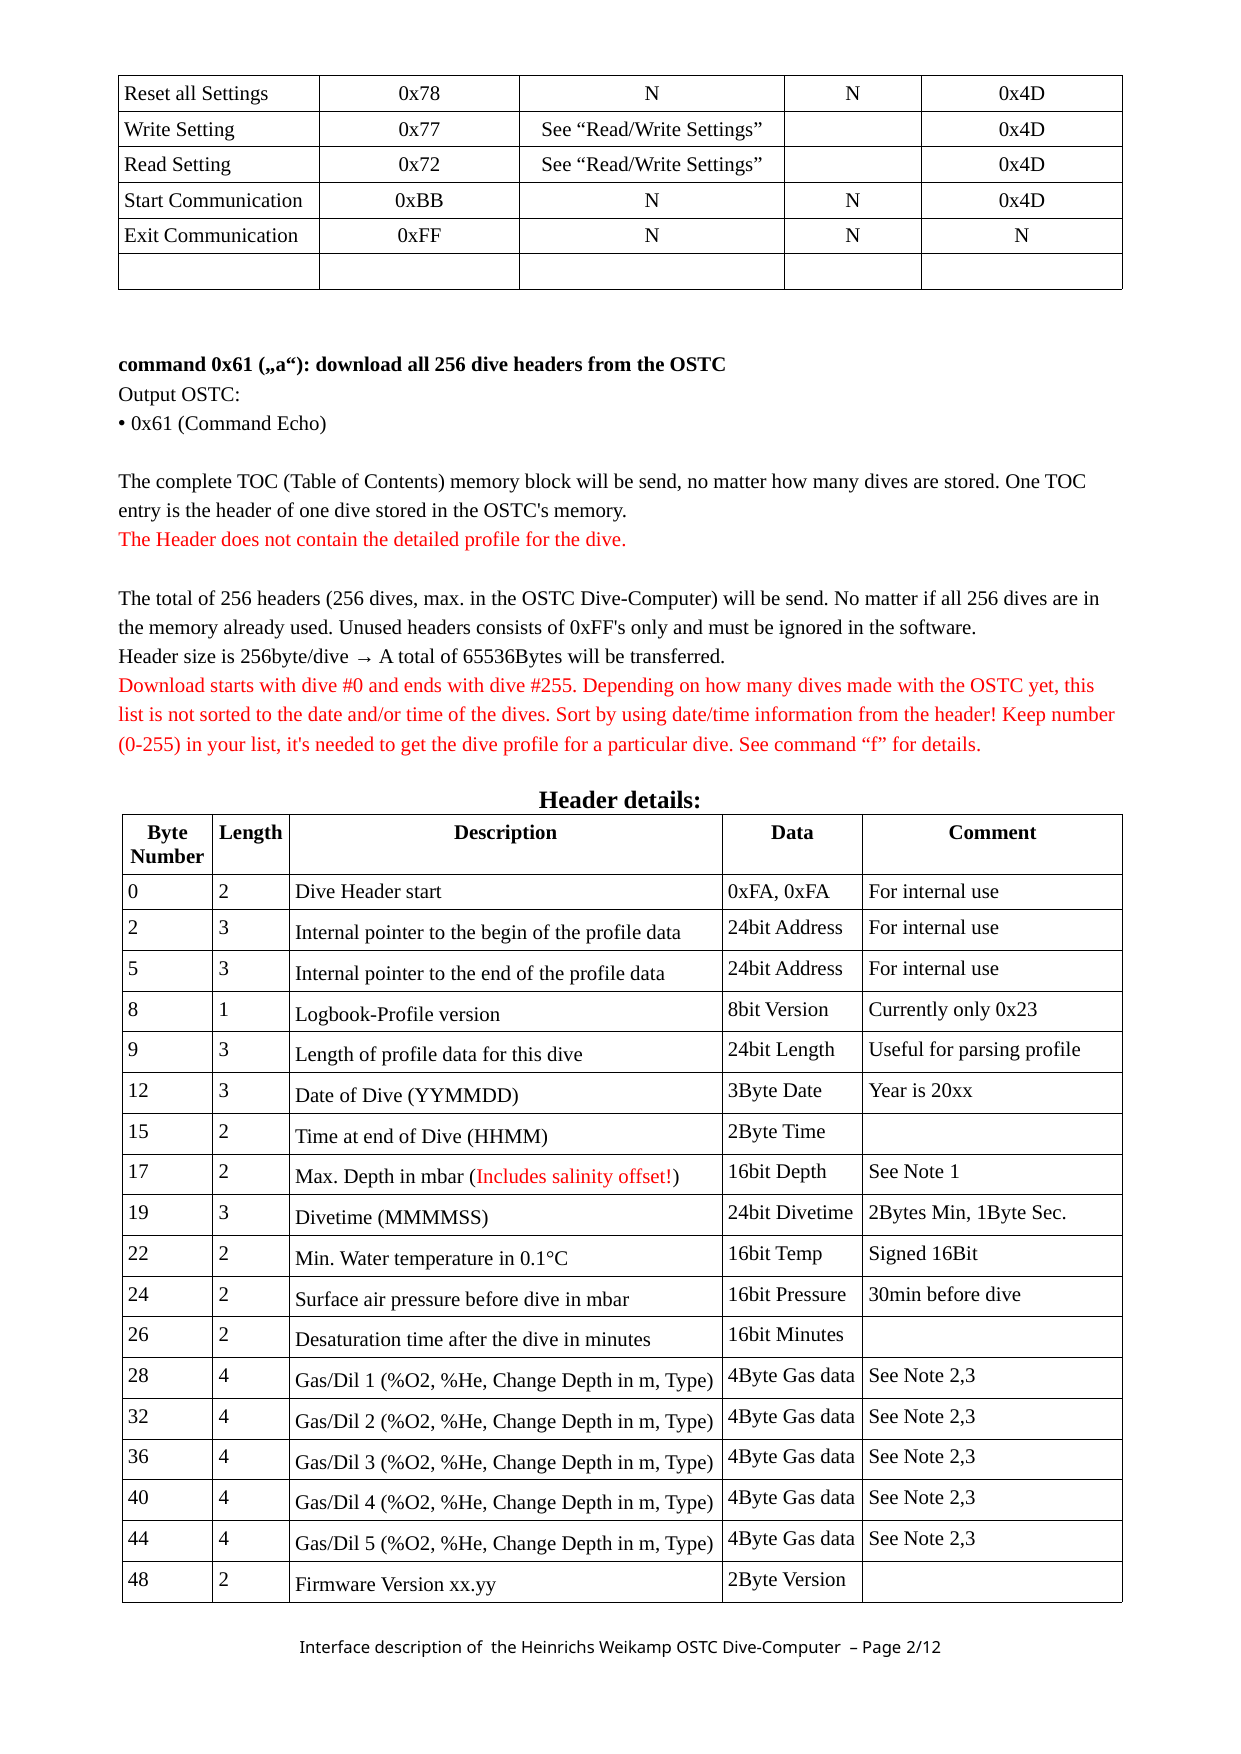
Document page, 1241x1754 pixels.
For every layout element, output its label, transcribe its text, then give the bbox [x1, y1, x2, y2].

table_cell Time at end of Dive (HHMM) [290, 1114, 722, 1153]
table_cell 12 [123, 1073, 212, 1113]
table_cell 4Byte Gas data [723, 1399, 862, 1439]
table_cell Desaturation time after the dive in minutes [290, 1317, 722, 1357]
table_cell 16bit Minutes [723, 1317, 862, 1357]
table_cell 19 [123, 1195, 212, 1235]
table_cell See “Read/Write Settings” [520, 147, 784, 182]
table_cell For internal use [863, 875, 1122, 909]
table_cell 22 [123, 1236, 212, 1276]
table_cell Internal pointer to the end of the profile data [290, 951, 722, 991]
table_cell 2 [213, 875, 289, 909]
table_cell 26 [123, 1317, 212, 1357]
table_header Data [723, 815, 862, 873]
table_cell Write Setting [119, 112, 319, 146]
table_cell 30min before dive [863, 1277, 1122, 1316]
table_cell Surface air pressure before dive in mbar [290, 1277, 722, 1316]
table_cell 4 [213, 1399, 289, 1439]
table_cell 4 [213, 1440, 289, 1479]
table_cell Gas/Dil 2 (%O2, %He, Change Depth in m, Type) [290, 1399, 722, 1439]
table_cell 3 [213, 951, 289, 991]
table_cell Gas/Dil 5 (%O2, %He, Change Depth in m, Type) [290, 1521, 722, 1561]
table_cell 3 [213, 1032, 289, 1072]
table_cell 2 [123, 910, 212, 950]
table_cell Start Communication [119, 183, 319, 217]
table_cell 44 [123, 1521, 212, 1561]
table_cell N [922, 219, 1122, 253]
table_cell 16bit Temp [723, 1236, 862, 1276]
table_cell 2 [213, 1317, 289, 1357]
table_cell 8 [123, 992, 212, 1031]
table_cell 2Byte Version [723, 1562, 862, 1602]
table_cell 0x4D [922, 76, 1122, 111]
table_cell [320, 254, 519, 289]
table_cell Exit Communication [119, 219, 319, 253]
table_cell 0x4D [922, 183, 1122, 217]
table_cell 2 [213, 1562, 289, 1602]
table_cell Signed 16Bit [863, 1236, 1122, 1276]
table_cell 17 [123, 1155, 212, 1194]
table_cell 2 [213, 1236, 289, 1276]
table_cell Reset all Settings [119, 76, 319, 111]
table_cell 15 [123, 1114, 212, 1153]
table_cell 24 [123, 1277, 212, 1316]
table_cell Gas/Dil 1 (%O2, %He, Change Depth in m, Type) [290, 1358, 722, 1398]
table_cell Useful for parsing profile [863, 1032, 1122, 1072]
table_cell [863, 1114, 1122, 1153]
table_cell Min. Water temperature in 0.1°C [290, 1236, 722, 1276]
table_cell 4Byte Gas data [723, 1480, 862, 1520]
table_cell 9 [123, 1032, 212, 1072]
table_cell [785, 147, 921, 182]
table_cell [119, 254, 319, 289]
text The complete TOC (Table of Contents) memory block will be send, no matter how many dives are stored. One TOC entry is the header of one dive stored in the OSTC's memory. [118, 464, 1122, 522]
table_cell See “Read/Write Settings” [520, 112, 784, 146]
table_cell 2 [213, 1114, 289, 1153]
table_cell 0x77 [320, 112, 519, 146]
table_cell See Note 2,3 [863, 1480, 1122, 1520]
table_cell 24bit Address [723, 951, 862, 991]
table_cell 3 [213, 1073, 289, 1113]
table_cell [922, 254, 1122, 289]
table_cell N [520, 76, 784, 111]
table_cell N [520, 219, 784, 253]
table_cell Logbook-Profile version [290, 992, 722, 1031]
table_cell Divetime (MMMMSS) [290, 1195, 722, 1235]
table_cell 16bit Pressure [723, 1277, 862, 1316]
table_cell N [785, 183, 921, 217]
table_cell Date of Dive (YYMMDD) [290, 1073, 722, 1113]
table_cell 2 [213, 1277, 289, 1316]
table_cell 3Byte Date [723, 1073, 862, 1113]
table_cell For internal use [863, 910, 1122, 950]
table_cell 28 [123, 1358, 212, 1398]
table_cell 0xBB [320, 183, 519, 217]
table_cell See Note 2,3 [863, 1358, 1122, 1398]
table_cell Max. Depth in mbar (Includes salinity offset!) [290, 1155, 722, 1194]
table_cell See Note 2,3 [863, 1521, 1122, 1561]
table_cell N [520, 183, 784, 217]
table_cell 0x4D [922, 147, 1122, 182]
text Output OSTC: [118, 376, 1122, 406]
text Header details: [118, 785, 1122, 814]
table_cell Internal pointer to the begin of the profile data [290, 910, 722, 950]
table_cell 0x78 [320, 76, 519, 111]
table_cell 4Byte Gas data [723, 1358, 862, 1398]
table_cell Gas/Dil 3 (%O2, %He, Change Depth in m, Type) [290, 1440, 722, 1479]
table_header Length [213, 815, 289, 873]
table_cell [520, 254, 784, 289]
table_cell 32 [123, 1399, 212, 1439]
table_cell 3 [213, 910, 289, 950]
table_cell See Note 2,3 [863, 1440, 1122, 1479]
table_cell 4Byte Gas data [723, 1440, 862, 1479]
table_cell 40 [123, 1480, 212, 1520]
table_header Description [290, 815, 722, 873]
text Download starts with dive #0 and ends with dive #255. Depending on how many dives made with the OSTC yet, this list is not sorted to the date and/or time of the dives. Sort by using date/time information from the header! Keep number (0-255) in your list, it's needed to get the dive profile for a particular dive. See command “f” for details. [118, 668, 1122, 756]
table_cell [863, 1317, 1122, 1357]
text The total of 256 headers (256 dives, max. in the OSTC Dive-Computer) will be send. No matter if all 256 dives are in the memory already used. Unused headers consists of 0xFF's only and must be ignored in the software. [118, 581, 1122, 639]
table_cell Length of profile data for this dive [290, 1032, 722, 1072]
table_cell 16bit Depth [723, 1155, 862, 1194]
text The Header does not contain the detailed profile for the dive. [118, 522, 1122, 551]
table_cell Year is 20xx [863, 1073, 1122, 1113]
table_cell 0 [123, 875, 212, 909]
table_cell 24bit Address [723, 910, 862, 950]
table_cell Firmware Version xx.yy [290, 1562, 722, 1602]
table_cell Read Setting [119, 147, 319, 182]
table_cell 2Byte Time [723, 1114, 862, 1153]
table_cell 0x72 [320, 147, 519, 182]
table_cell 5 [123, 951, 212, 991]
table_cell Dive Header start [290, 875, 722, 909]
table_cell [863, 1562, 1122, 1602]
table_cell 2 [213, 1155, 289, 1194]
table_header Byte Number [123, 815, 212, 873]
table_cell N [785, 76, 921, 111]
table_cell 0xFA, 0xFA [723, 875, 862, 909]
table_cell 36 [123, 1440, 212, 1479]
table_cell For internal use [863, 951, 1122, 991]
text Header size is 256byte/dive → A total of 65536Bytes will be transferred. [118, 639, 1122, 668]
table_cell 4Byte Gas data [723, 1521, 862, 1561]
table_cell [785, 254, 921, 289]
text command 0x61 („a“): download all 256 dive headers from the OSTC [118, 347, 1122, 376]
table_cell Gas/Dil 4 (%O2, %He, Change Depth in m, Type) [290, 1480, 722, 1520]
table_cell See Note 1 [863, 1155, 1122, 1194]
table_cell 24bit Divetime [723, 1195, 862, 1235]
table_cell [785, 112, 921, 146]
table_cell 4 [213, 1480, 289, 1520]
table_cell 0xFF [320, 219, 519, 253]
table_cell See Note 2,3 [863, 1399, 1122, 1439]
table_cell 24bit Length [723, 1032, 862, 1072]
table_cell 3 [213, 1195, 289, 1235]
table_cell 4 [213, 1358, 289, 1398]
table_cell 1 [213, 992, 289, 1031]
table_cell Currently only 0x23 [863, 992, 1122, 1031]
table_cell 8bit Version [723, 992, 862, 1031]
table_cell 0x4D [922, 112, 1122, 146]
table_cell N [785, 219, 921, 253]
table_cell 2Bytes Min, 1Byte Sec. [863, 1195, 1122, 1235]
table_header Comment [863, 815, 1122, 873]
table_cell 48 [123, 1562, 212, 1602]
table_cell 4 [213, 1521, 289, 1561]
list 0x61 (Command Echo) [118, 406, 1122, 435]
